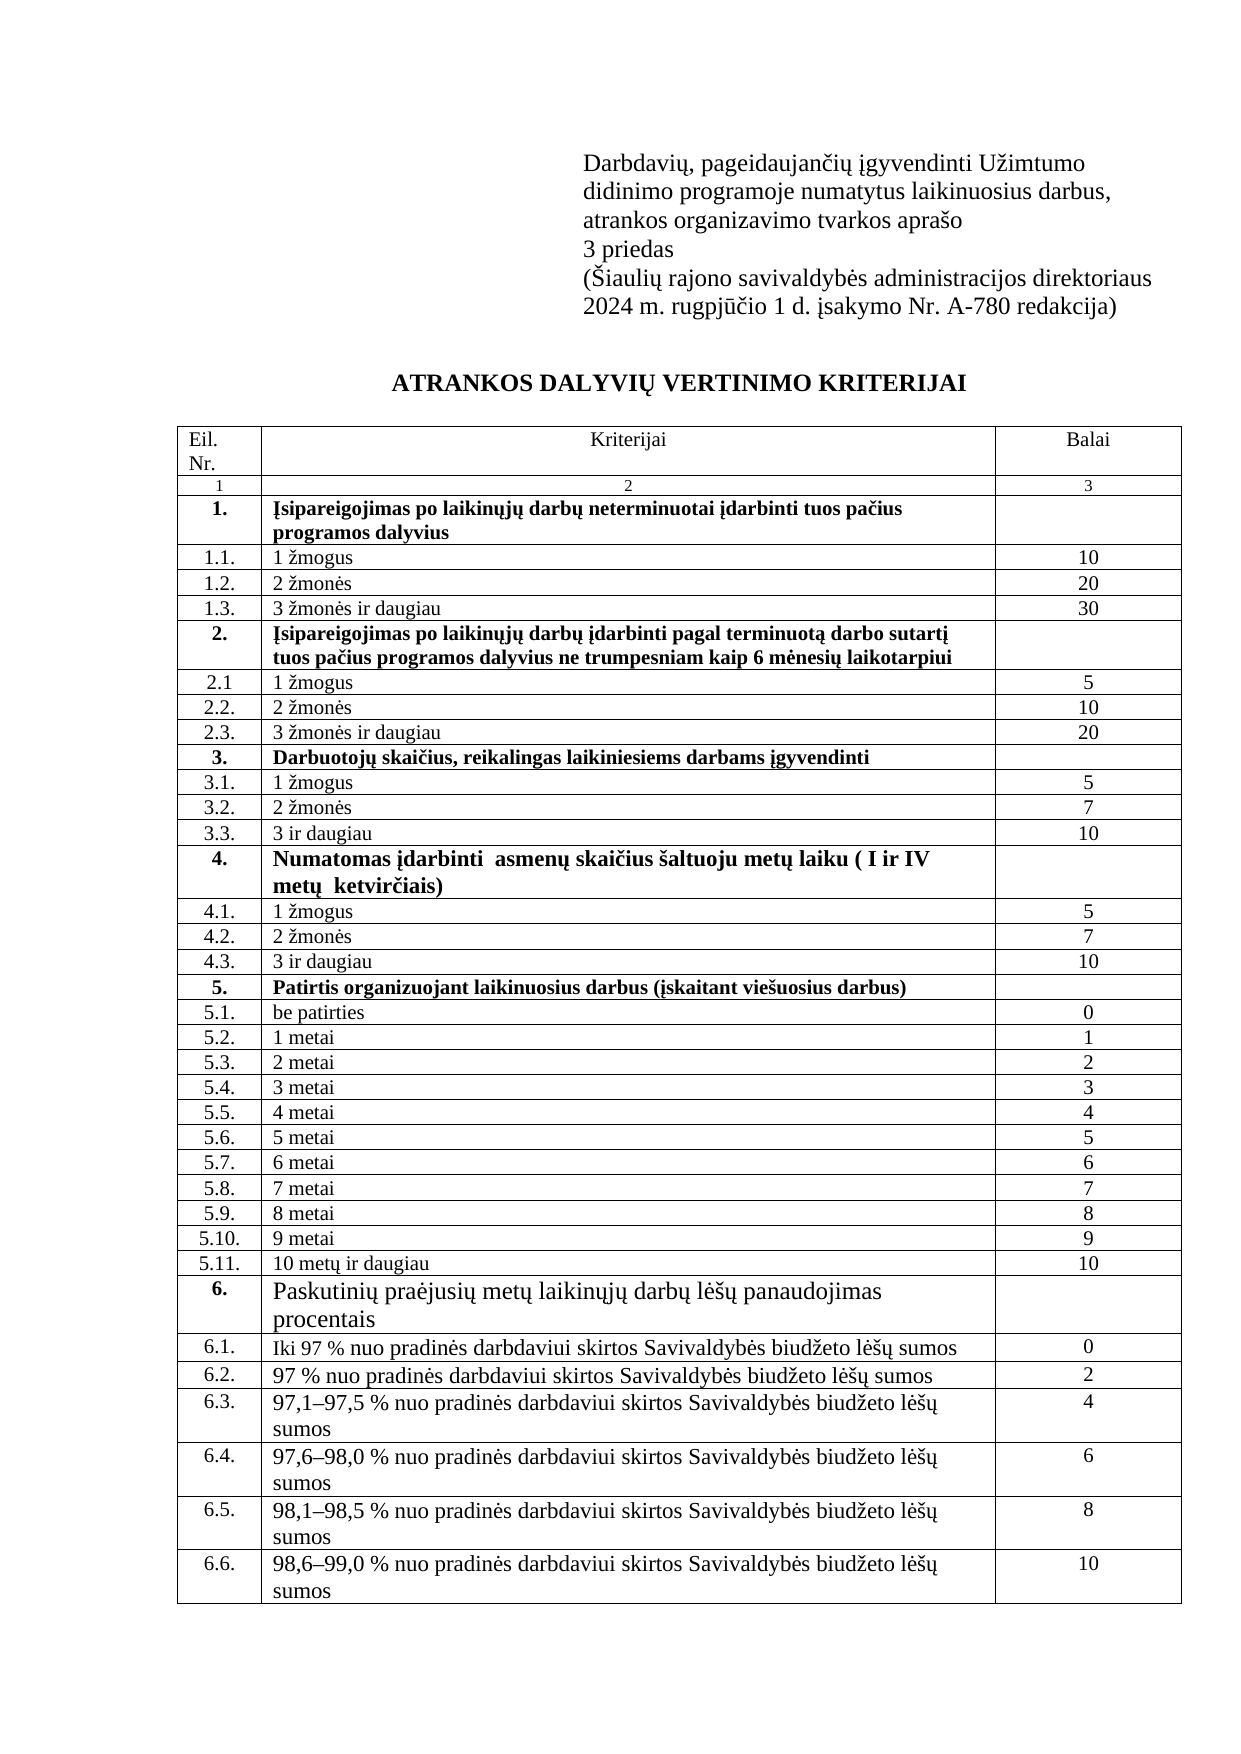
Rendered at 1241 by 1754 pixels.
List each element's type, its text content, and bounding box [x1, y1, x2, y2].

table_cell 5.10. [178, 1226, 261, 1250]
text 3 priedas [448, 234, 1181, 263]
table_cell 7 [996, 795, 1181, 819]
table_cell 0 [996, 1334, 1181, 1361]
table_cell [996, 846, 1181, 898]
table_cell 3 [996, 1075, 1181, 1099]
table_cell 5 [996, 1125, 1181, 1149]
table_header Balai [996, 427, 1181, 475]
table_cell 6.2. [178, 1362, 261, 1388]
table_cell Iki 97 % nuo pradinės darbdaviui skirtos Savivaldybės biudžeto lėšų sumos [262, 1334, 995, 1361]
table_cell 7 [996, 924, 1181, 948]
table_cell 97,1–97,5 % nuo pradinės darbdaviui skirtos Savivaldybės biudžeto lėšų sumos [262, 1389, 995, 1442]
table_cell 4.2. [178, 924, 261, 948]
table_cell 9 [996, 1226, 1181, 1250]
table_cell 6.5. [178, 1497, 261, 1549]
table_cell 10 [996, 1550, 1181, 1603]
table_cell 0 [996, 1000, 1181, 1024]
table_cell 4 [996, 1100, 1181, 1124]
table_cell 5 [996, 899, 1181, 923]
table_cell Įsipareigojimas po laikinųjų darbų neterminuotai įdarbinti tuos pačius programos dalyvius [262, 496, 995, 544]
table_cell 6.3. [178, 1389, 261, 1442]
table_cell 5.2. [178, 1025, 261, 1049]
table_cell 6 metai [262, 1150, 995, 1174]
text ATRANKOS DALYVIŲ VERTINIMO KRITERIJAI [177, 368, 1181, 397]
table_cell 7 [996, 1175, 1181, 1199]
table_cell 6.4. [178, 1443, 261, 1496]
table_cell 5 [996, 670, 1181, 694]
table_cell 10 metų ir daugiau [262, 1251, 995, 1275]
table_cell [996, 496, 1181, 544]
table_cell 1 [996, 1025, 1181, 1049]
table_cell 5.6. [178, 1125, 261, 1149]
table_cell 2 [262, 476, 995, 495]
text atrankos organizavimo tvarkos aprašo [448, 205, 1181, 234]
table_cell 6.6. [178, 1550, 261, 1603]
table_cell 3 žmonės ir daugiau [262, 720, 995, 744]
table_cell 20 [996, 720, 1181, 744]
table_cell 10 [996, 1251, 1181, 1275]
table_cell 2 metai [262, 1050, 995, 1074]
table_cell 10 [996, 545, 1181, 569]
table_cell 10 [996, 820, 1181, 844]
table_cell 2 žmonės [262, 924, 995, 948]
table_cell 1 žmogus [262, 899, 995, 923]
table_cell 3.3. [178, 820, 261, 844]
table_cell 5.8. [178, 1175, 261, 1199]
table_cell 2.3. [178, 720, 261, 744]
table_cell 4. [178, 846, 261, 898]
text Darbdavių, pageidaujančių įgyvendinti Užimtumo [583, 148, 1181, 176]
table_cell [996, 621, 1181, 669]
table_cell 2 žmonės [262, 570, 995, 594]
table_cell 1.2. [178, 570, 261, 594]
table_cell 2.1 [178, 670, 261, 694]
text (Šiaulių rajono savivaldybės administracijos direktoriaus [583, 263, 1181, 291]
table_cell [996, 745, 1181, 769]
table_cell 6.1. [178, 1334, 261, 1361]
table_cell 10 [996, 950, 1181, 973]
table_cell 1 žmogus [262, 670, 995, 694]
table_cell 5.3. [178, 1050, 261, 1074]
table_cell 5 metai [262, 1125, 995, 1149]
table_cell 5.9. [178, 1201, 261, 1224]
table_cell 4 [996, 1389, 1181, 1442]
text 2024 m. rugpjūčio 1 d. įsakymo Nr. A-780 redakcija) [583, 291, 1181, 320]
table_cell Įsipareigojimas po laikinųjų darbų įdarbinti pagal terminuotą darbo sutartį tuos pačius programos dalyvius ne trumpesniam kaip 6 mėnesių laikotarpiui [262, 621, 995, 669]
table_cell 5.11. [178, 1251, 261, 1275]
table_cell 98,6–99,0 % nuo pradinės darbdaviui skirtos Savivaldybės biudžeto lėšų sumos [262, 1550, 995, 1603]
table_cell 5.1. [178, 1000, 261, 1024]
table_cell 1.3. [178, 596, 261, 619]
table_cell 3 [996, 476, 1181, 495]
table_cell 98,1–98,5 % nuo pradinės darbdaviui skirtos Savivaldybės biudžeto lėšų sumos [262, 1497, 995, 1549]
table_cell 10 [996, 695, 1181, 719]
table_cell 2 [996, 1050, 1181, 1074]
table_cell 9 metai [262, 1226, 995, 1250]
table_cell 3 žmonės ir daugiau [262, 596, 995, 619]
table_cell [996, 1276, 1181, 1333]
table_cell 3. [178, 745, 261, 769]
table_cell 8 [996, 1201, 1181, 1224]
table_cell 6 [996, 1150, 1181, 1174]
table_cell 5.7. [178, 1150, 261, 1174]
table_cell 1 metai [262, 1025, 995, 1049]
table_cell Patirtis organizuojant laikinuosius darbus (įskaitant viešuosius darbus) [262, 975, 995, 999]
table_cell Darbuotojų skaičius, reikalingas laikiniesiems darbams įgyvendinti [262, 745, 995, 769]
table_cell 4 metai [262, 1100, 995, 1124]
table_cell 3.1. [178, 770, 261, 794]
table_cell 6 [996, 1443, 1181, 1496]
table_cell be patirties [262, 1000, 995, 1024]
table_cell 4.1. [178, 899, 261, 923]
table_cell 1.1. [178, 545, 261, 569]
table_cell 20 [996, 570, 1181, 594]
text didinimo programoje numatytus laikinuosius darbus, [583, 176, 1181, 205]
table_cell 2 [996, 1362, 1181, 1388]
table_cell 1 žmogus [262, 545, 995, 569]
table_cell 3.2. [178, 795, 261, 819]
table_cell 2.2. [178, 695, 261, 719]
table_cell 2. [178, 621, 261, 669]
table_cell 1 [178, 476, 261, 495]
table_cell 5 [996, 770, 1181, 794]
table_cell 1. [178, 496, 261, 544]
table_cell 6. [178, 1276, 261, 1333]
table_cell Paskutinių praėjusių metų laikinųjų darbų lėšų panaudojimas procentais [262, 1276, 995, 1333]
table_cell 8 metai [262, 1201, 995, 1224]
table_cell [996, 975, 1181, 999]
table_cell 97,6–98,0 % nuo pradinės darbdaviui skirtos Savivaldybės biudžeto lėšų sumos [262, 1443, 995, 1496]
table_cell 3 ir daugiau [262, 820, 995, 844]
table_cell 5.5. [178, 1100, 261, 1124]
table_header Kriterijai [262, 427, 995, 475]
table_cell 1 žmogus [262, 770, 995, 794]
table_cell 5.4. [178, 1075, 261, 1099]
table_cell 3 metai [262, 1075, 995, 1099]
table_cell 3 ir daugiau [262, 950, 995, 973]
table_cell 8 [996, 1497, 1181, 1549]
table_cell 30 [996, 596, 1181, 619]
table_cell 97 % nuo pradinės darbdaviui skirtos Savivaldybės biudžeto lėšų sumos [262, 1362, 995, 1388]
table_cell 2 žmonės [262, 795, 995, 819]
table_cell 5. [178, 975, 261, 999]
table_header Eil. Nr. [178, 427, 261, 475]
table_cell Numatomas įdarbinti asmenų skaičius šaltuoju metų laiku ( I ir IV metų ketvirčiais) [262, 846, 995, 898]
table_cell 4.3. [178, 950, 261, 973]
table_cell 7 metai [262, 1175, 995, 1199]
table_cell 2 žmonės [262, 695, 995, 719]
